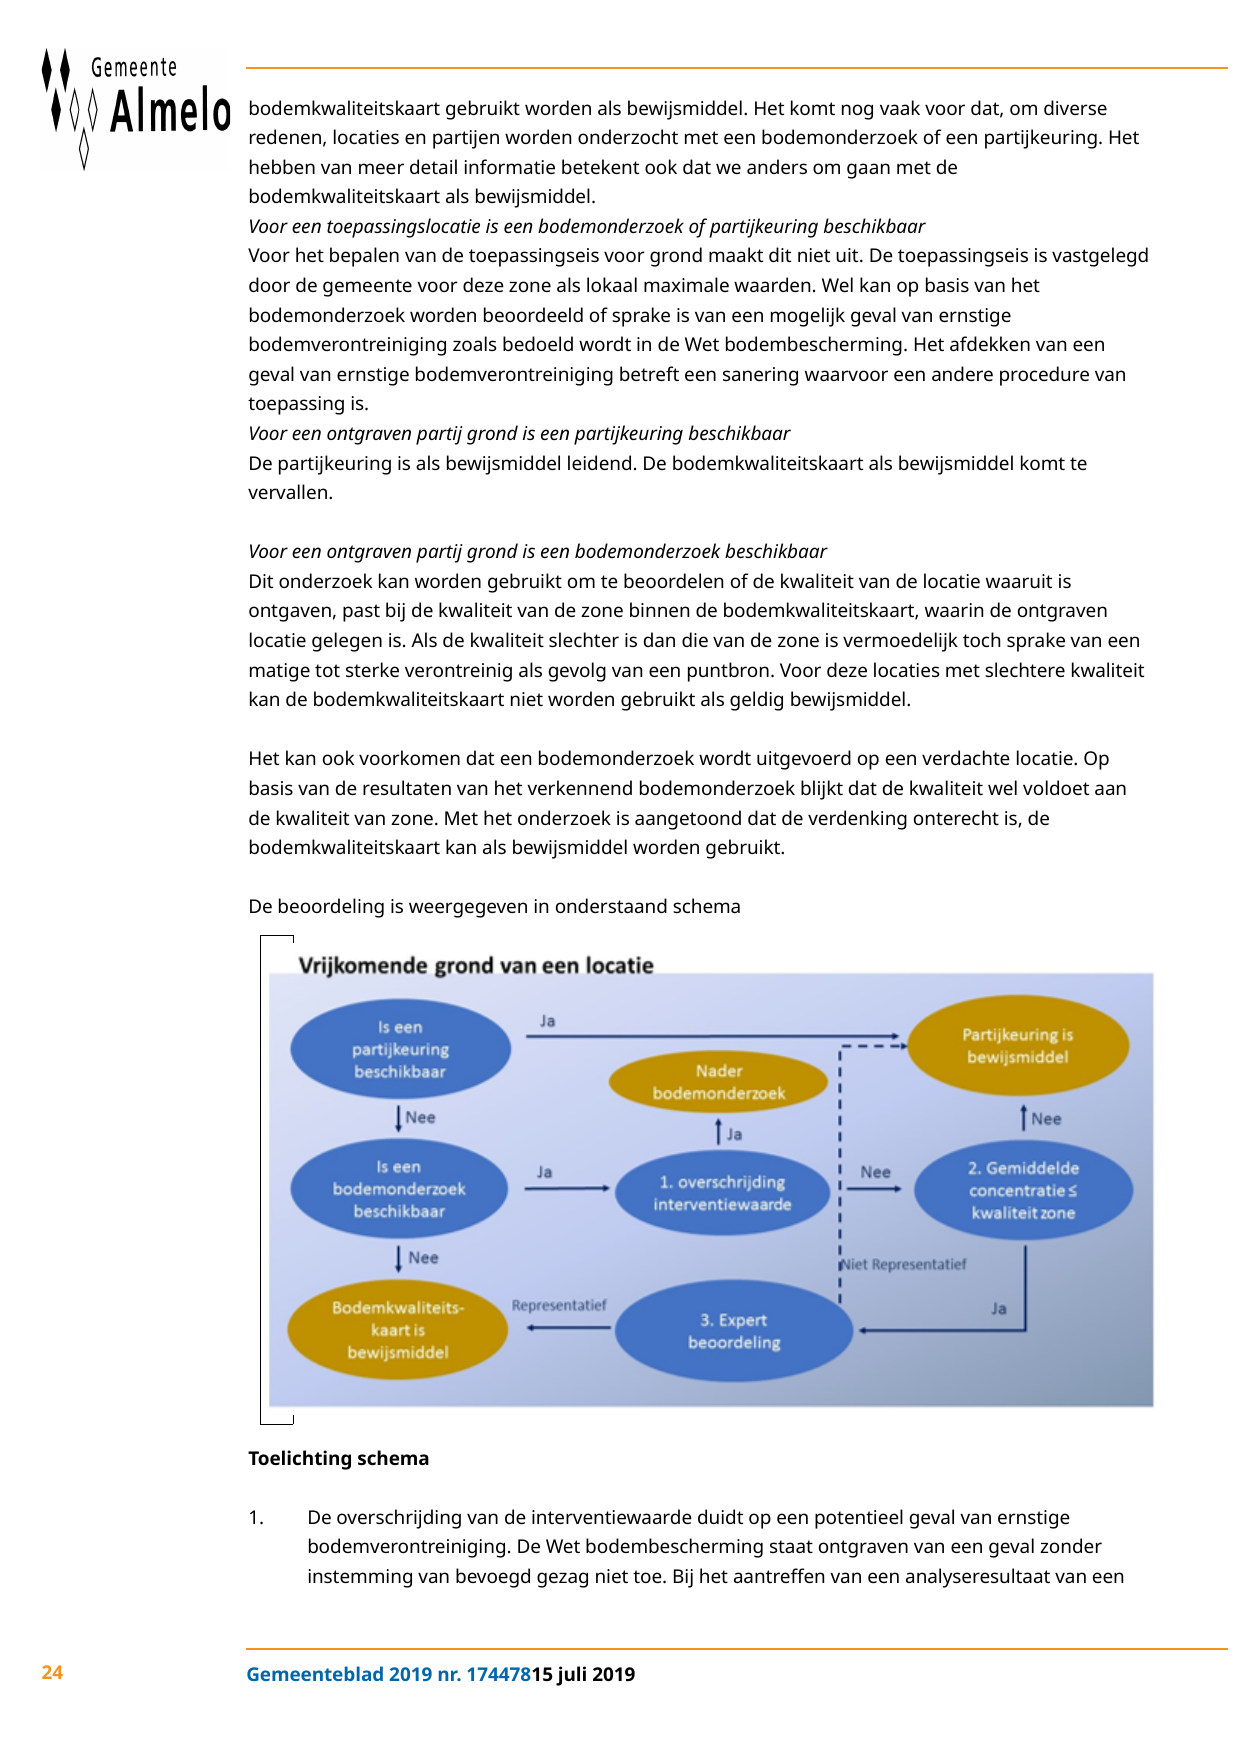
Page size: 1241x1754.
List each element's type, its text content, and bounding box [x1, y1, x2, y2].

text Toelichting schema [248, 1445, 1152, 1471]
picture [41, 47, 231, 172]
list De overschrijding van de interventiewaarde duidt op een potentieel geval van ernstige bodemverontreiniging. De Wet bodembescherming staat ontgraven van een geval zonder instemming van bevoegd gezag niet toe. Bij het aantreffen van een analyseresultaat van een [248, 1504, 1152, 1589]
text Dit onderzoek kan worden gebruikt om te beoordelen of de kwaliteit van de locatie waaruit is ontgaven, past bij de kwaliteit van de zone binnen de bodemkwaliteitskaart, waarin de ontgraven locatie gelegen is. Als de kwaliteit slechter is dan die van de zone is vermoedelijk toch sprake van een matige tot sterke verontreinig als gevolg van een puntbron. Voor deze locaties met slechtere kwaliteit kan de bodemkwaliteitskaart niet worden gebruikt als geldig bewijsmiddel. [248, 568, 1152, 712]
text Voor een toepassingslocatie is een bodemonderzoek of partijkeuring beschikbaar [248, 213, 1152, 239]
text Voor een ontgraven partij grond is een partijkeuring beschikbaar [248, 420, 1152, 446]
text De partijkeuring is als bewijsmiddel leidend. De bodemkwaliteitskaart als bewijsmiddel komt te vervallen. [248, 450, 1152, 505]
text Voor het bepalen van de toepassingseis voor grond maakt dit niet uit. De toepassingseis is vastgelegd door de gemeente voor deze zone als lokaal maximale waarden. Wel kan op basis van het bodemonderzoek worden beoordeeld of sprake is van een mogelijk geval van ernstige bodemverontreiniging zoals bedoeld wordt in de Wet bodembescherming. Het afdekken van een geval van ernstige bodemverontreiniging betreft een sanering waarvoor een andere procedure van toepassing is. [248, 243, 1152, 416]
text bodemkwaliteitskaart gebruikt worden als bewijsmiddel. Het komt nog vaak voor dat, om diverse redenen, locaties en partijen worden onderzocht met een bodemonderzoek of een partijkeuring. Het hebben van meer detail informatie betekent ook dat we anders om gaan met de bodemkwaliteitskaart als bewijsmiddel. [248, 95, 1152, 209]
picture [268, 943, 1155, 1415]
text Het kan ook voorkomen dat een bodemonderzoek wordt uitgevoerd op een verdachte locatie. Op basis van de resultaten van het verkennend bodemonderzoek blijkt dat de kwaliteit wel voldoet aan de kwaliteit van zone. Met het onderzoek is aangetoond dat de verdenking onterecht is, de bodemkwaliteitskaart kan als bewijsmiddel worden gebruikt. [248, 746, 1152, 860]
text De beoordeling is weergegeven in onderstaand schema [248, 893, 1152, 919]
text Voor een ontgraven partij grond is een bodemonderzoek beschikbaar [248, 538, 1152, 564]
